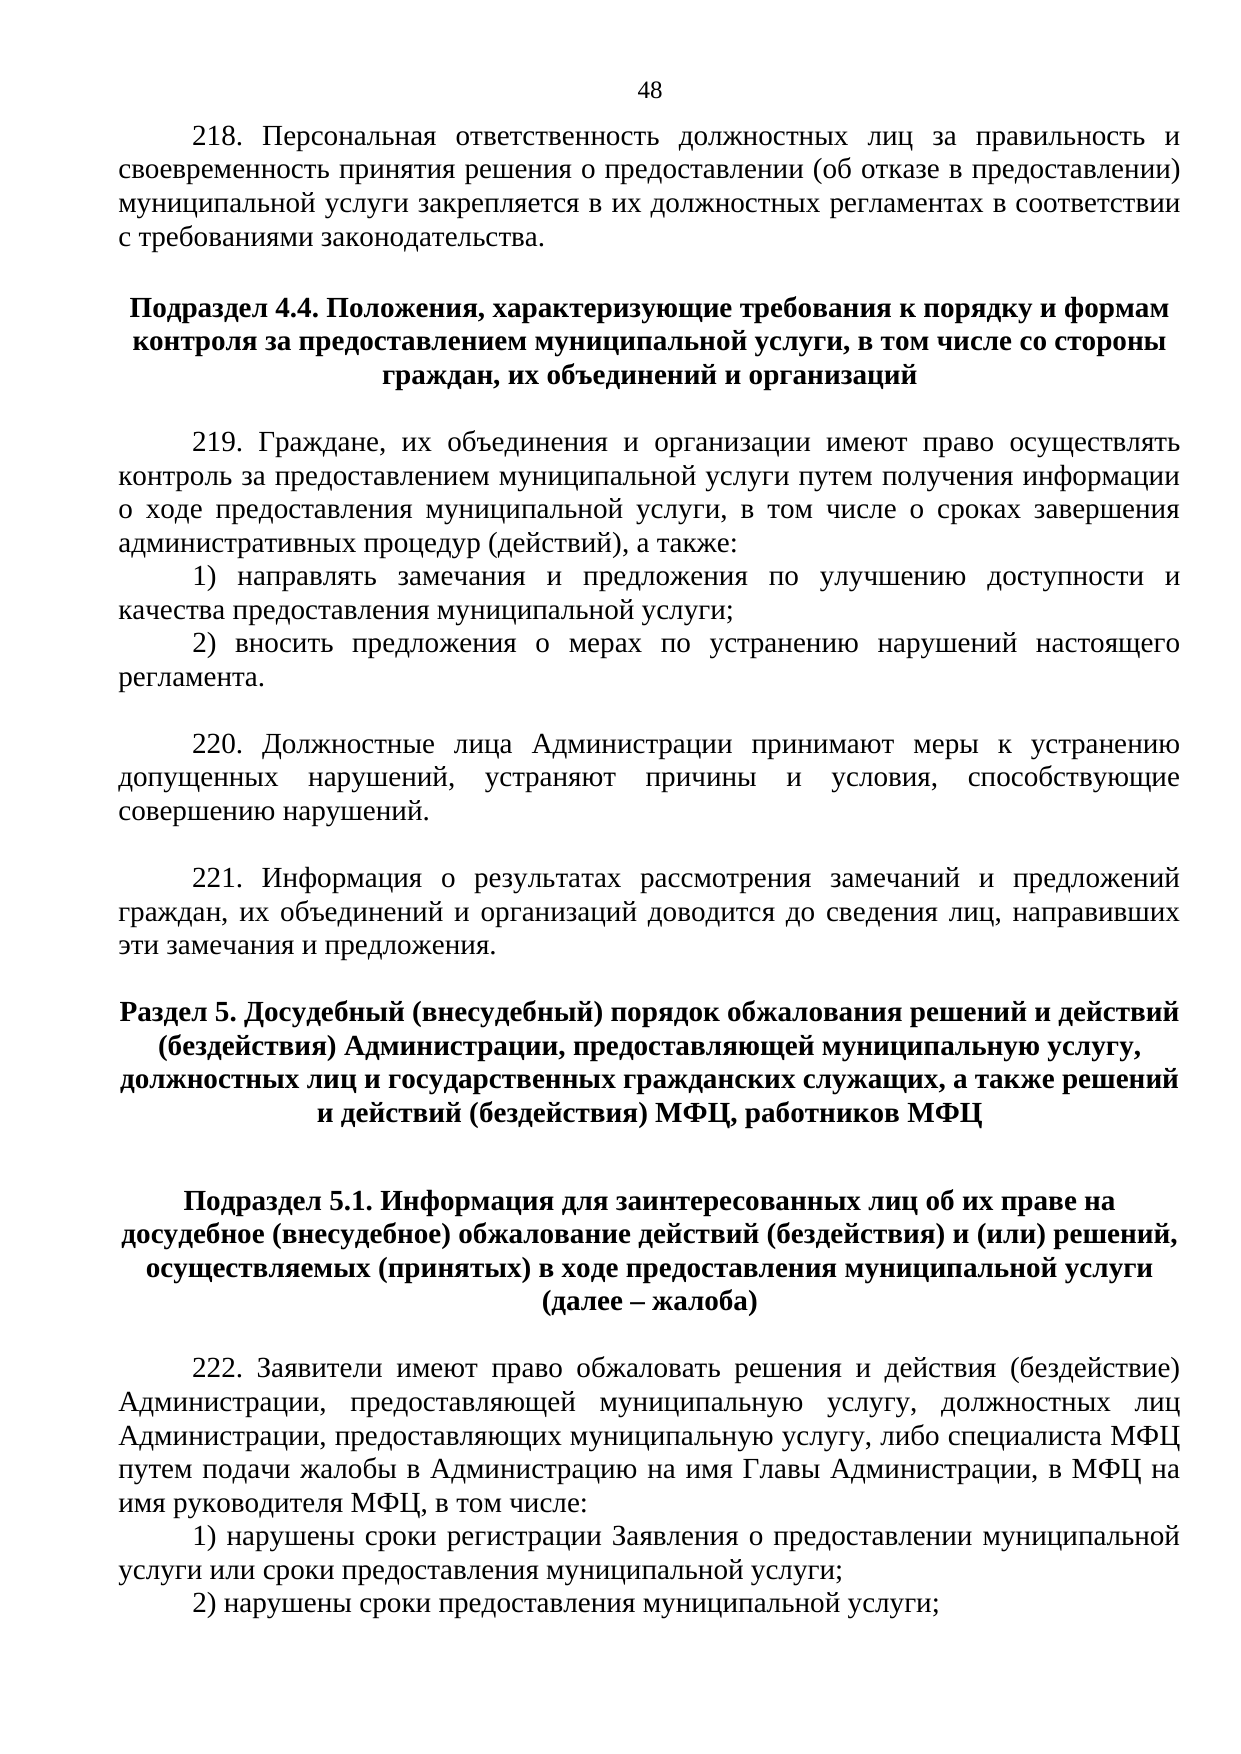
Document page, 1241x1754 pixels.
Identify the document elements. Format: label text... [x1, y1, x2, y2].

subtitle Раздел 5. Досудебный (внесудебный) порядок обжалования решений и действий (бездействия) Администрации, предоставляющей муниципальную услугу, должностных лиц и государственных гражданских служащих, а также решений и действий (бездействия) МФЦ, работников МФЦ [118, 994, 1181, 1128]
subtitle Подраздел 4.4. Положения, характеризующие требования к порядку и формам контроля за предоставлением муниципальной услуги, в том числе со стороны граждан, их объединений и организаций [118, 290, 1181, 391]
text 1) нарушены сроки регистрации Заявления о предоставлении муниципальной услуги или сроки предоставления муниципальной услуги; [118, 1518, 1181, 1585]
text 2) нарушены сроки предоставления муниципальной услуги; [118, 1585, 1181, 1619]
text 1) направлять замечания и предложения по улучшению доступности и качества предоставления муниципальной услуги; [118, 558, 1181, 625]
text 221. Информация о результатах рассмотрения замечаний и предложений граждан, их объединений и организаций доводится до сведения лиц, направивших эти замечания и предложения. [118, 860, 1181, 961]
text 2) вносить предложения о мерах по устранению нарушений настоящего регламента. [118, 625, 1181, 692]
text 222. Заявители имеют право обжаловать решения и действия (бездействие) Администрации, предоставляющей муниципальную услугу, должностных лиц Администрации, предоставляющих муниципальную услугу, либо специалиста МФЦ путем подачи жалобы в Администрацию на имя Главы Администрации, в МФЦ на имя руководителя МФЦ, в том числе: [118, 1351, 1181, 1518]
text 219. Граждане, их объединения и организации имеют право осуществлять контроль за предоставлением муниципальной услуги путем получения информации о ходе предоставления муниципальной услуги, в том числе о сроках завершения административных процедур (действий), а также: [118, 424, 1181, 558]
subtitle Подраздел 5.1. Информация для заинтересованных лиц об их праве на досудебное (внесудебное) обжалование действий (бездействия) и (или) решений, осуществляемых (принятых) в ходе предоставления муниципальной услуги (далее – жалоба) [118, 1183, 1181, 1317]
text 220. Должностные лица Администрации принимают меры к устранению допущенных нарушений, устраняют причины и условия, способствующие совершению нарушений. [118, 726, 1181, 827]
text 218. Персональная ответственность должностных лиц за правильность и своевременность принятия решения о предоставлении (об отказе в предоставлении) муниципальной услуги закрепляется в их должностных регламентах в соответствии с требованиями законодательства. [118, 118, 1181, 252]
